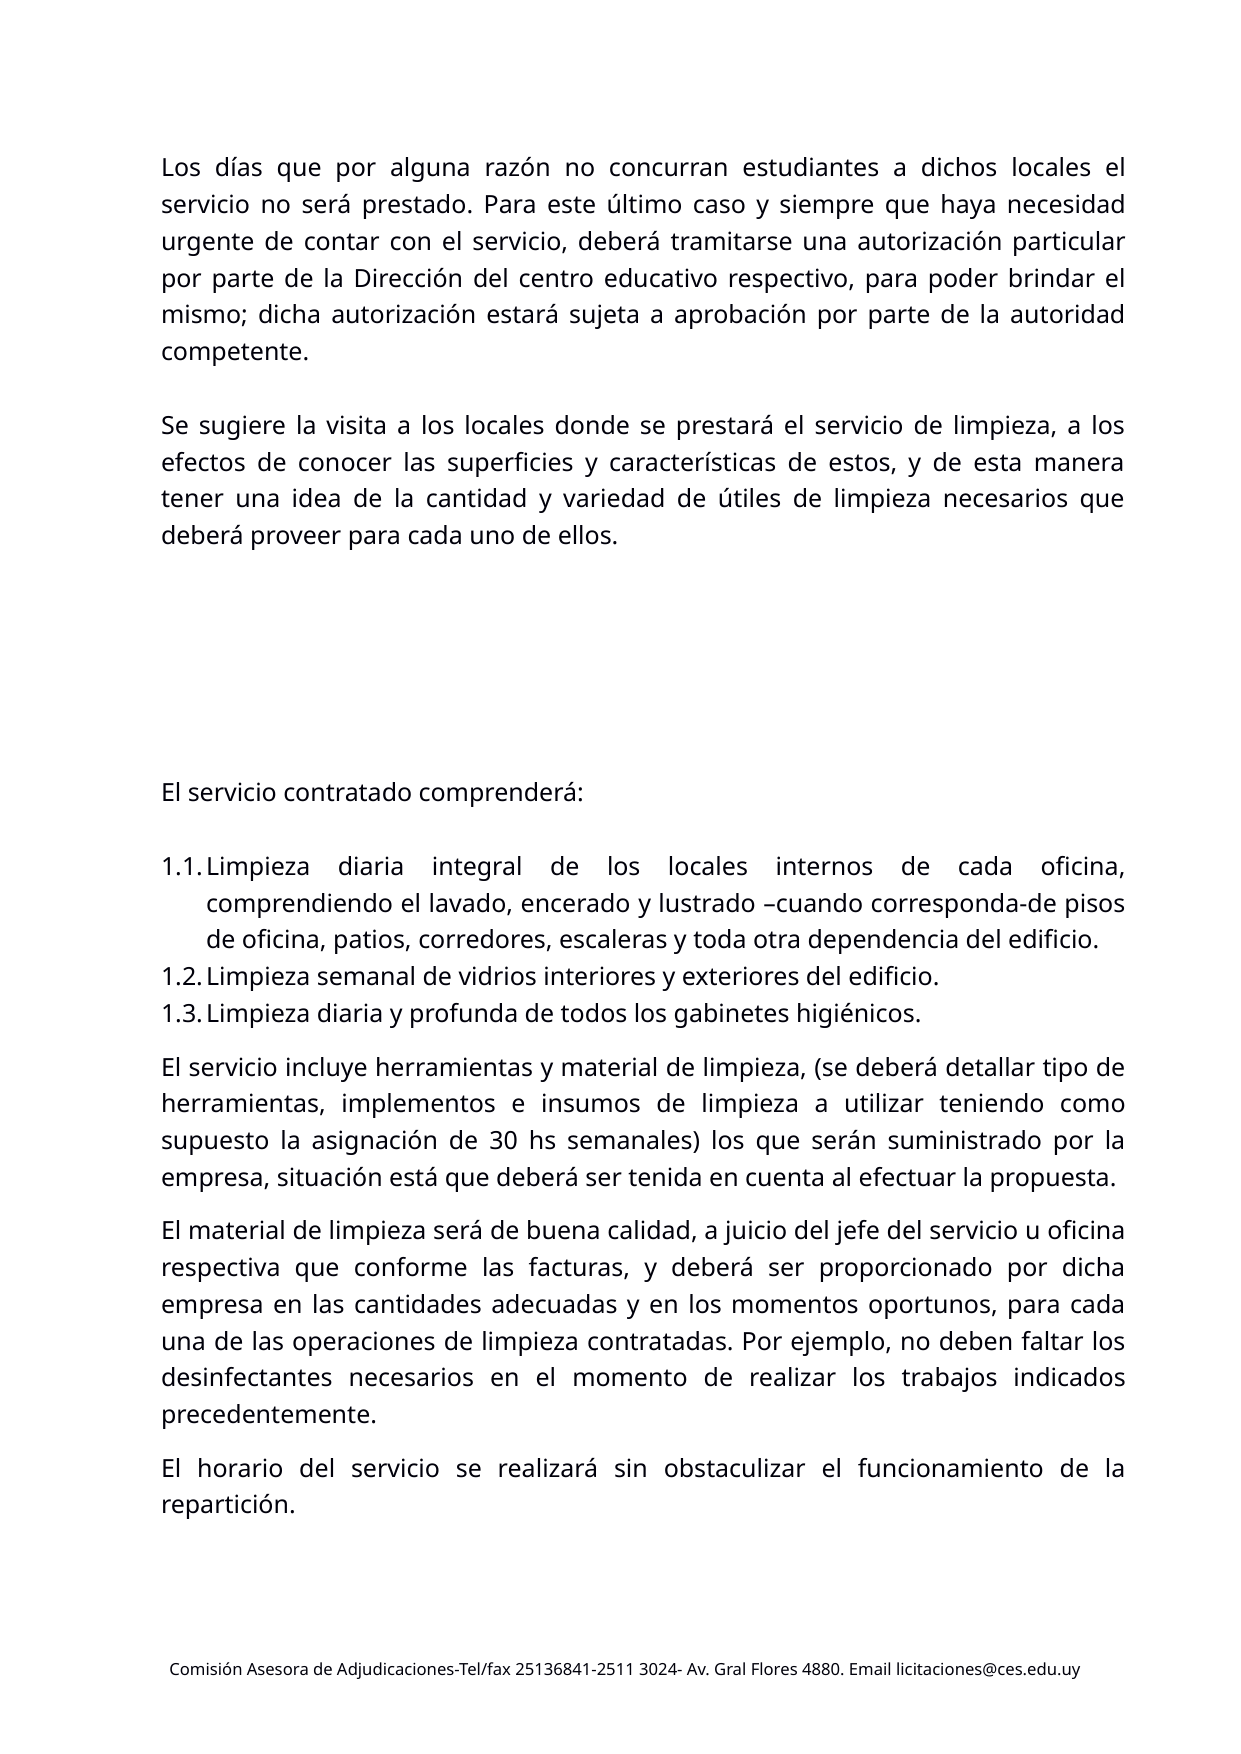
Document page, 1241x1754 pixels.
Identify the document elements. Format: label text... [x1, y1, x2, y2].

list Limpieza diaria integral de los locales internos de cada oficina, comprendiendo el lavado, encerado y lustrado –cuando corresponda-de pisos de oficina, patios, corredores, escaleras y toda otra dependencia del edificio. [161, 849, 1127, 956]
list Limpieza diaria y profunda de todos los gabinetes higiénicos. [161, 996, 1127, 1030]
list Se sugiere la visita a los locales donde se prestará el servicio de limpieza, a los efectos de conocer las superficies y características de estos, y de esta manera tener una idea de la cantidad y variedad de útiles de limpieza necesarios que deberá proveer para cada uno de ellos. [161, 407, 1127, 552]
list El servicio contratado comprenderá: [161, 775, 1127, 809]
list Los días que por alguna razón no concurran estudiantes a dichos locales el servicio no será prestado. Para este último caso y siempre que haya necesidad urgente de contar con el servicio, deberá tramitarse una autorización particular por parte de la Dirección del centro educativo respectivo, para poder brindar el mismo; dicha autorización estará sujeta a aprobación por parte de la autoridad competente. [161, 150, 1127, 368]
text El horario del servicio se realizará sin obstaculizar el funcionamiento de la repartición. [161, 1450, 1127, 1521]
text El servicio incluye herramientas y material de limpieza, (se deberá detallar tipo de herramientas, implementos e insumos de limpieza a utilizar teniendo como supuesto la asignación de 30 hs semanales) los que serán suministrado por la empresa, situación está que deberá ser tenida en cuenta al efectuar la propuesta. [161, 1049, 1127, 1193]
text El material de limpieza será de buena calidad, a juicio del jefe del servicio u oficina respectiva que conforme las facturas, y deberá ser proporcionado por dicha empresa en las cantidades adecuadas y en los momentos oportunos, para cada una de las operaciones de limpieza contratadas. Por ejemplo, no deben faltar los desinfectantes necesarios en el momento de realizar los trabajos indicados precedentemente. [161, 1213, 1127, 1431]
list Limpieza semanal de vidrios interiores y exteriores del edificio. [161, 959, 1127, 993]
